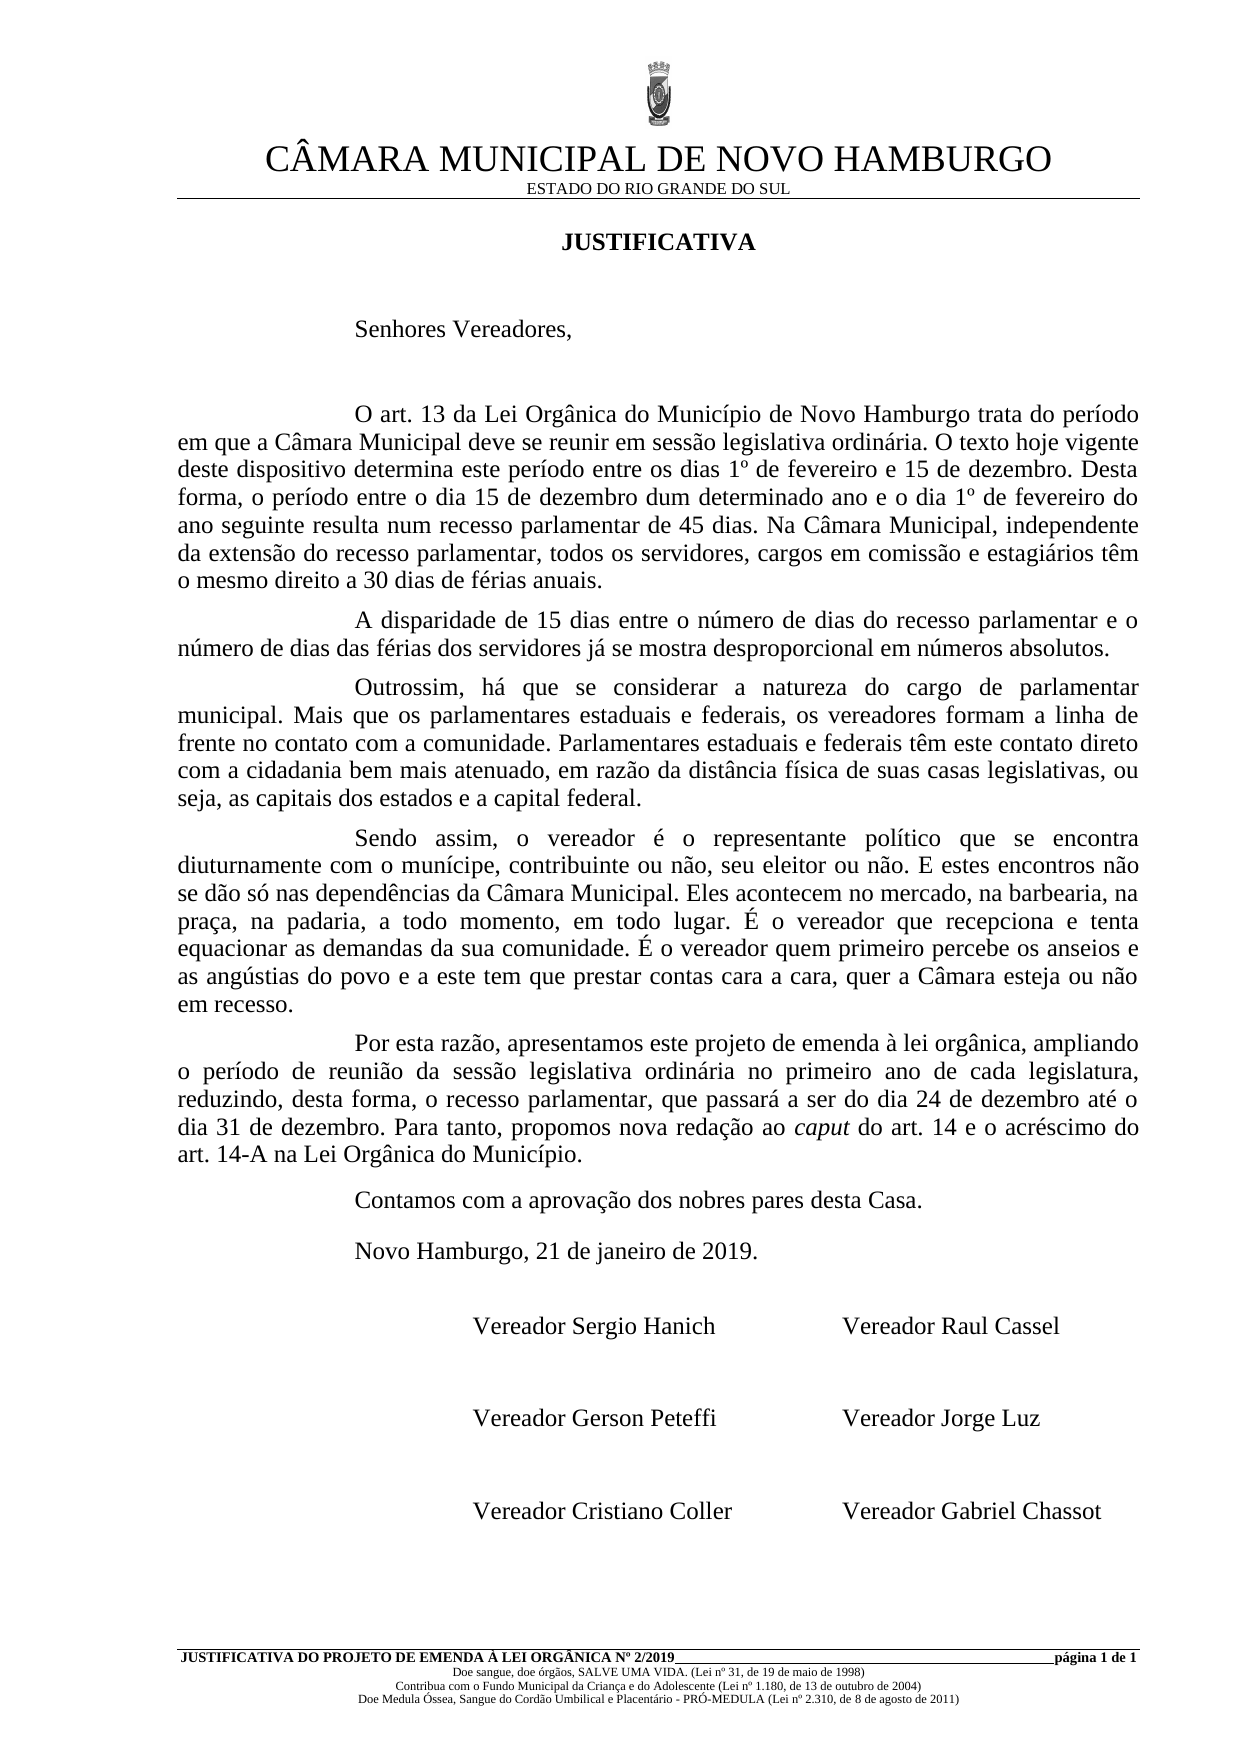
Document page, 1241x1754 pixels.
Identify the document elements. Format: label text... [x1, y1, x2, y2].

text Senhores Vereadores, [177, 315, 1140, 343]
text JUSTIFICATIVA [177, 228, 1140, 256]
text O art. 13 da Lei Orgânica do Município de Novo Hamburgo trata do período em que a Câmara Municipal deve se reunir em sessão legislativa ordinária. O texto hoje vigente deste dispositivo determina este período entre os dias 1º de fevereiro e 15 de dezembro. Desta forma, o período entre o dia 15 de dezembro dum determinado ano e o dia 1º de fevereiro do ano seguinte resulta num recesso parlamentar de 45 dias. Na Câmara Municipal, independente da extensão do recesso parlamentar, todos os servidores, cargos em comissão e estagiários têm o mesmo direito a 30 dias de férias anuais. [177, 400, 1140, 594]
text Contamos com a aprovação dos nobres pares desta Casa. [177, 1186, 1140, 1213]
text A disparidade de 15 dias entre o número de dias do recesso parlamentar e o número de dias das férias dos servidores já se mostra desproporcional em números absolutos. [177, 606, 1140, 661]
text Novo Hamburgo, 21 de janeiro de 2019. [177, 1237, 1140, 1265]
text Vereador Gerson Peteffi Vereador Jorge Luz [472, 1404, 1140, 1432]
text Por esta razão, apresentamos este projeto de emenda à lei orgânica, ampliando o período de reunião da sessão legislativa ordinária no primeiro ano de cada legislatura, reduzindo, desta forma, o recesso parlamentar, que passará a ser do dia 24 de dezembro até o dia 31 de dezembro. Para tanto, propomos nova redação ao caput do art. 14 e o acréscimo do art. 14-A na Lei Orgânica do Município. [177, 1029, 1140, 1168]
text Outrossim, há que se considerar a natureza do cargo de parlamentar municipal. Mais que os parlamentares estaduais e federais, os vereadores formam a linha de frente no contato com a comunidade. Parlamentares estaduais e federais têm este contato direto com a cidadania bem mais atenuado, em razão da distância física de suas casas legislativas, ou seja, as capitais dos estados e a capital federal. [177, 673, 1140, 812]
text Vereador Sergio Hanich Vereador Raul Cassel [472, 1312, 1140, 1339]
text Vereador Cristiano Coller Vereador Gabriel Chassot [472, 1497, 1140, 1525]
text Sendo assim, o vereador é o representante político que se encontra diuturnamente com o munícipe, contribuinte ou não, seu eleitor ou não. E estes encontros não se dão só nas dependências da Câmara Municipal. Eles acontecem no mercado, na barbearia, na praça, na padaria, a todo momento, em todo lugar. É o vereador que recepciona e tenta equacionar as demandas da sua comunidade. É o vereador quem primeiro percebe os anseios e as angústias do povo e a este tem que prestar contas cara a cara, quer a Câmara esteja ou não em recesso. [177, 824, 1140, 1018]
